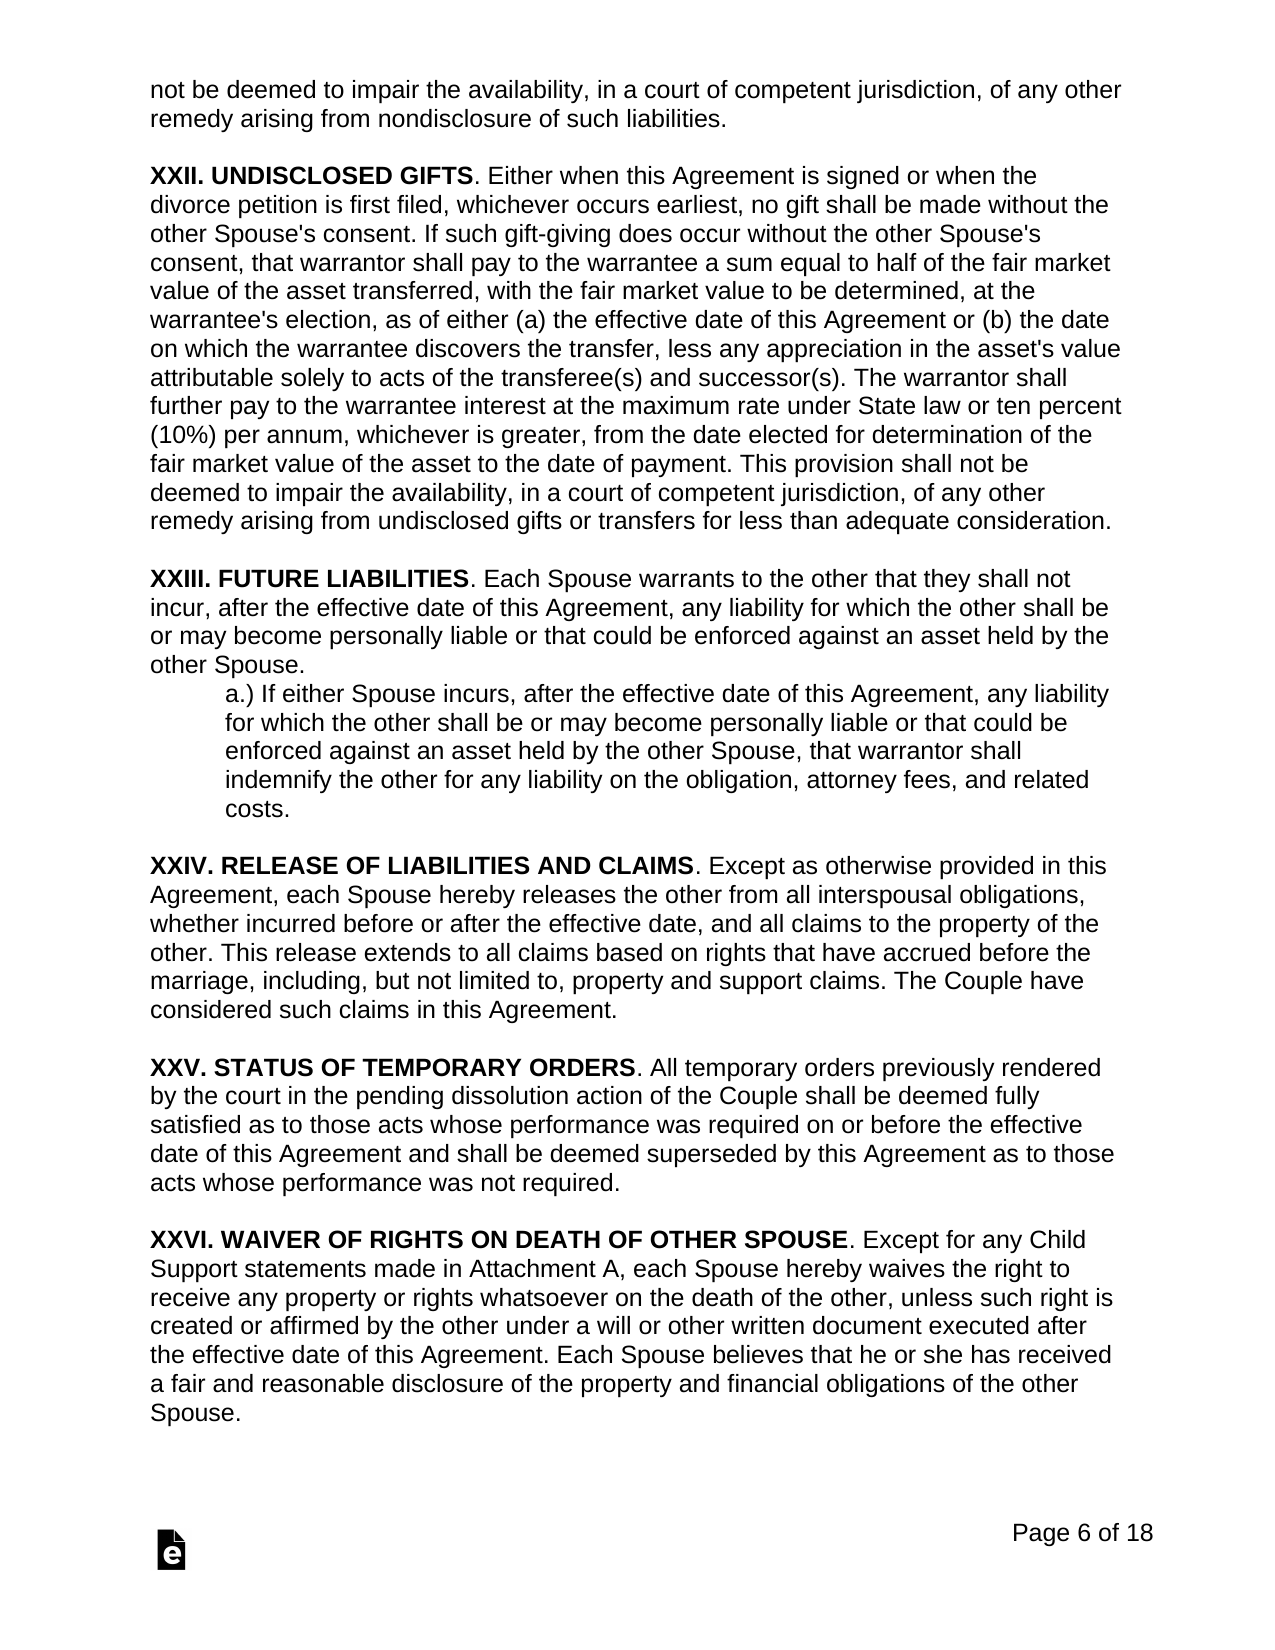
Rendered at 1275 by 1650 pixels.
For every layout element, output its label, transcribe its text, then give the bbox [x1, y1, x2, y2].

text XXIII. FUTURE LIABILITIES. Each Spouse warrants to the other that they shall not incur, after the effective date of this Agreement, any liability for which the other shall be or may become personally liable or that could be enforced against an asset held by the other Spouse. [150, 564, 1125, 679]
text XXVI. WAIVER OF RIGHTS ON DEATH OF OTHER SPOUSE. Except for any Child Support statements made in Attachment A, each Spouse hereby waives the right to receive any property or rights whatsoever on the death of the other, unless such right is created or affirmed by the other under a will or other written document executed after the effective date of this Agreement. Each Spouse believes that he or she has received a fair and reasonable disclosure of the property and financial obligations of the other Spouse. [150, 1225, 1125, 1426]
text not be deemed to impair the availability, in a court of competent jurisdiction, of any other remedy arising from nondisclosure of such liabilities. [150, 75, 1125, 132]
text XXIV. RELEASE OF LIABILITIES AND CLAIMS. Except as otherwise provided in this Agreement, each Spouse hereby releases the other from all interspousal obligations, whether incurred before or after the effective date, and all claims to the property of the other. This release extends to all claims based on rights that have accrued before the marriage, including, but not limited to, property and support claims. The Couple have considered such claims in this Agreement. [150, 851, 1125, 1024]
text a.) If either Spouse incurs, after the effective date of this Agreement, any liability for which the other shall be or may become personally liable or that could be enforced against an asset held by the other Spouse, that warrantor shall indemnify the other for any liability on the obligation, attorney fees, and related costs. [225, 679, 1125, 822]
text XXII. UNDISCLOSED GIFTS. Either when this Agreement is signed or when the divorce petition is first filed, whichever occurs earliest, no gift shall be made without the other Spouse's consent. If such gift-giving does occur without the other Spouse's consent, that warrantor shall pay to the warrantee a sum equal to half of the fair market value of the asset transferred, with the fair market value to be determined, at the warrantee's election, as of either (a) the effective date of this Agreement or (b) the date on which the warrantee discovers the transfer, less any appreciation in the asset's value attributable solely to acts of the transferee(s) and successor(s). The warrantor shall further pay to the warrantee interest at the maximum rate under State law or ten percent (10%) per annum, whichever is greater, from the date elected for determination of the fair market value of the asset to the date of payment. This provision shall not be deemed to impair the availability, in a court of competent jurisdiction, of any other remedy arising from undisclosed gifts or transfers for less than adequate consideration. [150, 161, 1125, 535]
text XXV. STATUS OF TEMPORARY ORDERS. All temporary orders previously rendered by the court in the pending dissolution action of the Couple shall be deemed fully satisfied as to those acts whose performance was required on or before the effective date of this Agreement and shall be deemed superseded by this Agreement as to those acts whose performance was not required. [150, 1052, 1125, 1196]
